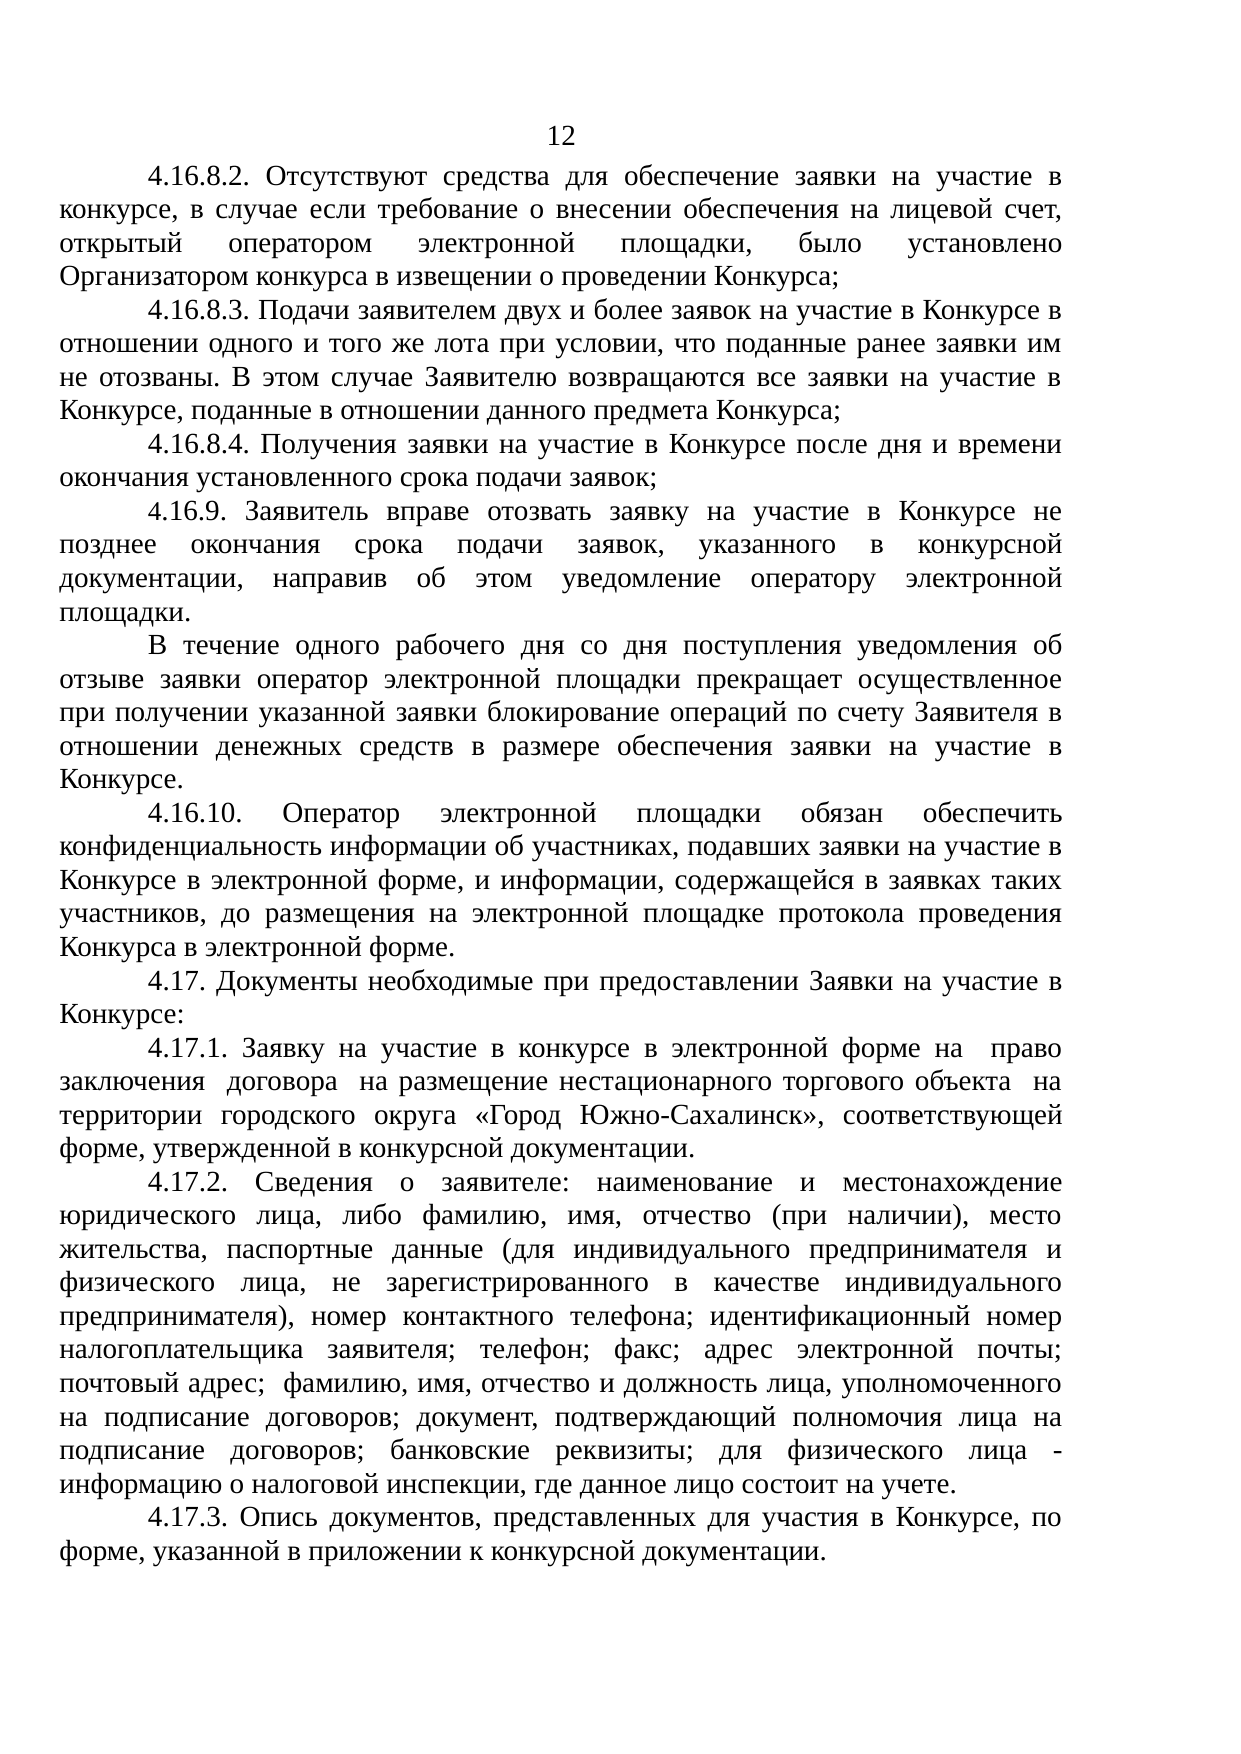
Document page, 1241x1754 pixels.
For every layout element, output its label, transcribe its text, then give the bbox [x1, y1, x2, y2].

text 4.16.8.3. Подачи заявителем двух и более заявок на участие в Конкурсе в отношении одного и того же лота при условии, что поданные ранее заявки им не отозваны. В этом случае Заявителю возвращаются все заявки на участие в Конкурсе, поданные в отношении данного предмета Конкурса; [59, 292, 1063, 426]
text 4.17.1. Заявку на участие в конкурсе в электронной форме на право заключения договора на размещение нестационарного торгового объекта на территории городского округа «Город Южно-Сахалинск», соответствующей форме, утвержденной в конкурсной документации. [59, 1030, 1063, 1164]
text 4.16.9. Заявитель вправе отозвать заявку на участие в Конкурсе не позднее окончания срока подачи заявок, указанного в конкурсной документации, направив об этом уведомление оператору электронной площадки. [59, 493, 1063, 627]
text В течение одного рабочего дня со дня поступления уведомления об отзыве заявки оператор электронной площадки прекращает осуществленное при получении указанной заявки блокирование операций по счету Заявителя в отношении денежных средств в размере обеспечения заявки на участие в Конкурсе. [59, 627, 1063, 795]
text 4.17.3. Опись документов, представленных для участия в Конкурсе, по форме, указанной в приложении к конкурсной документации. [59, 1499, 1063, 1566]
text 4.16.8.4. Получения заявки на участие в Конкурсе после дня и времени окончания установленного срока подачи заявок; [59, 426, 1063, 493]
text 4.17.2. Сведения о заявителе: наименование и местонахождение юридического лица, либо фамилию, имя, отчество (при наличии), место жительства, паспортные данные (для индивидуального предпринимателя и физического лица, не зарегистрированного в качестве индивидуального предпринимателя), номер контактного телефона; идентификационный номер налогоплательщика заявителя; телефон; факс; адрес электронной почты; почтовый адрес; фамилию, имя, отчество и должность лица, уполномоченного на подписание договоров; документ, подтверждающий полномочия лица на подписание договоров; банковские реквизиты; для физического лица - информацию о налоговой инспекции, где данное лицо состоит на учете. [59, 1164, 1063, 1499]
text 4.17. Документы необходимые при предоставлении Заявки на участие в Конкурсе: [59, 963, 1063, 1030]
text 4.16.10. Оператор электронной площадки обязан обеспечить конфиденциальность информации об участниках, подавших заявки на участие в Конкурсе в электронной форме, и информации, содержащейся в заявках таких участников, до размещения на электронной площадке протокола проведения Конкурса в электронной форме. [59, 795, 1063, 963]
text 4.16.8.2. Отсутствуют средства для обеспечение заявки на участие в конкурсе, в случае если требование о внесении обеспечения на лицевой счет, открытый оператором электронной площадки, было установлено Организатором конкурса в извещении о проведении Конкурса; [59, 158, 1063, 292]
